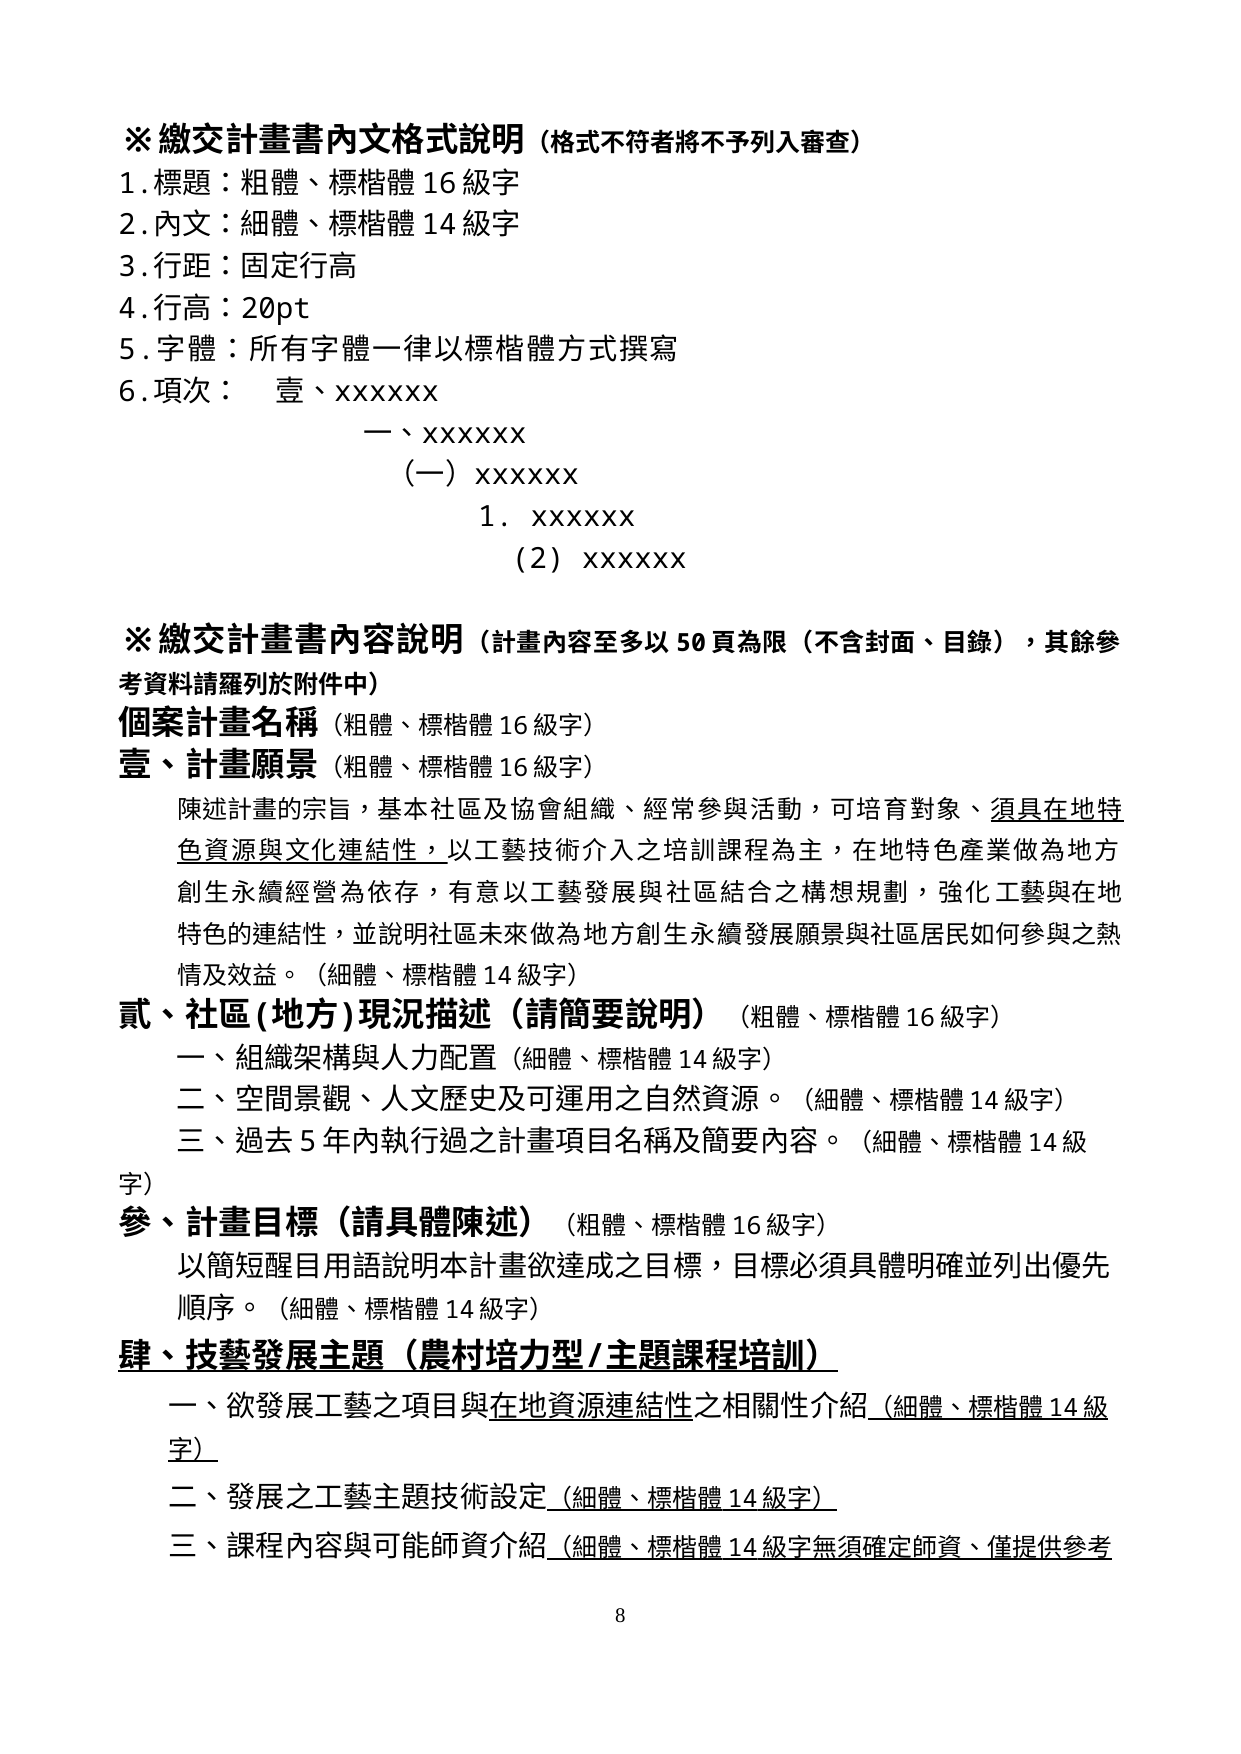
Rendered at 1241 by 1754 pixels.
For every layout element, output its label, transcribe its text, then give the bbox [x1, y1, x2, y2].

text 參、計畫目標（請具體陳述）（粗體、標楷體16級字） [118, 1201, 1122, 1243]
text 三、課程內容與可能師資介紹（細體、標楷體14級字無須確定師資、僅提供參考 [168, 1523, 1122, 1565]
text 二、發展之工藝主題技術設定（細體、標楷體14級字） [168, 1474, 1122, 1516]
text 陳述計畫的宗旨，基本社區及協會組織、經常參與活動，可培育對象、須具在地特色資源與文化連結性，以工藝技術介入之培訓課程為主，在地特色產業做為地方創生永續經營為依存，有意以工藝發展與社區結合之構想規劃，強化工藝與在地特色的連結性，並說明社區未來做為地方創生永續發展願景與社區居民如何參與之熱情及效益。（細體、標楷體14級字） [177, 785, 1122, 993]
text 一、欲發展工藝之項目與在地資源連結性之相關性介紹（細體、標楷體14級字） [168, 1383, 1122, 1466]
text （一）xxxxxx [118, 451, 1122, 493]
text ※繳交計畫書內容說明（計畫內容至多以50頁為限（不含封面、目錄），其餘參考資料請羅列於附件中） [118, 618, 1122, 701]
text (2) xxxxxx [302, 535, 1122, 576]
text 一、xxxxxx [118, 410, 1122, 451]
text 個案計畫名稱（粗體、標楷體16級字） [118, 701, 1122, 743]
text 5.字體：所有字體一律以標楷體方式撰寫 [118, 326, 1122, 368]
text 一、組織架構與人力配置（細體、標楷體14級字） [118, 1035, 1122, 1076]
text 二、空間景觀、人文歷史及可運用之自然資源。（細體、標楷體14級字） [118, 1076, 1122, 1118]
text 3.行距：固定行高 [118, 243, 1122, 285]
text 貳、社區(地方)現況描述（請簡要說明）（粗體、標楷體16級字） [118, 993, 1122, 1035]
text 1.標題：粗體、標楷體16級字 [118, 160, 1122, 201]
text 4.行高：20pt [118, 285, 1122, 326]
text 1. xxxxxx [268, 493, 1122, 535]
text 壹、計畫願景（粗體、標楷體16級字） [118, 743, 1122, 785]
text 以簡短醒目用語說明本計畫欲達成之目標，目標必須具體明確並列出優先順序。（細體、標楷體14級字） [177, 1243, 1122, 1326]
text ※繳交計畫書內文格式說明（格式不符者將不予列入審查） [118, 118, 1122, 160]
text 2.內文：細體、標楷體14級字 [118, 201, 1122, 243]
text 肆、技藝發展主題（農村培力型/主題課程培訓） [118, 1334, 1122, 1376]
text 6.項次： 壹、xxxxxx [118, 368, 1122, 410]
text 三、過去5年內執行過之計畫項目名稱及簡要內容。（細體、標楷體14級字） [118, 1118, 1122, 1201]
